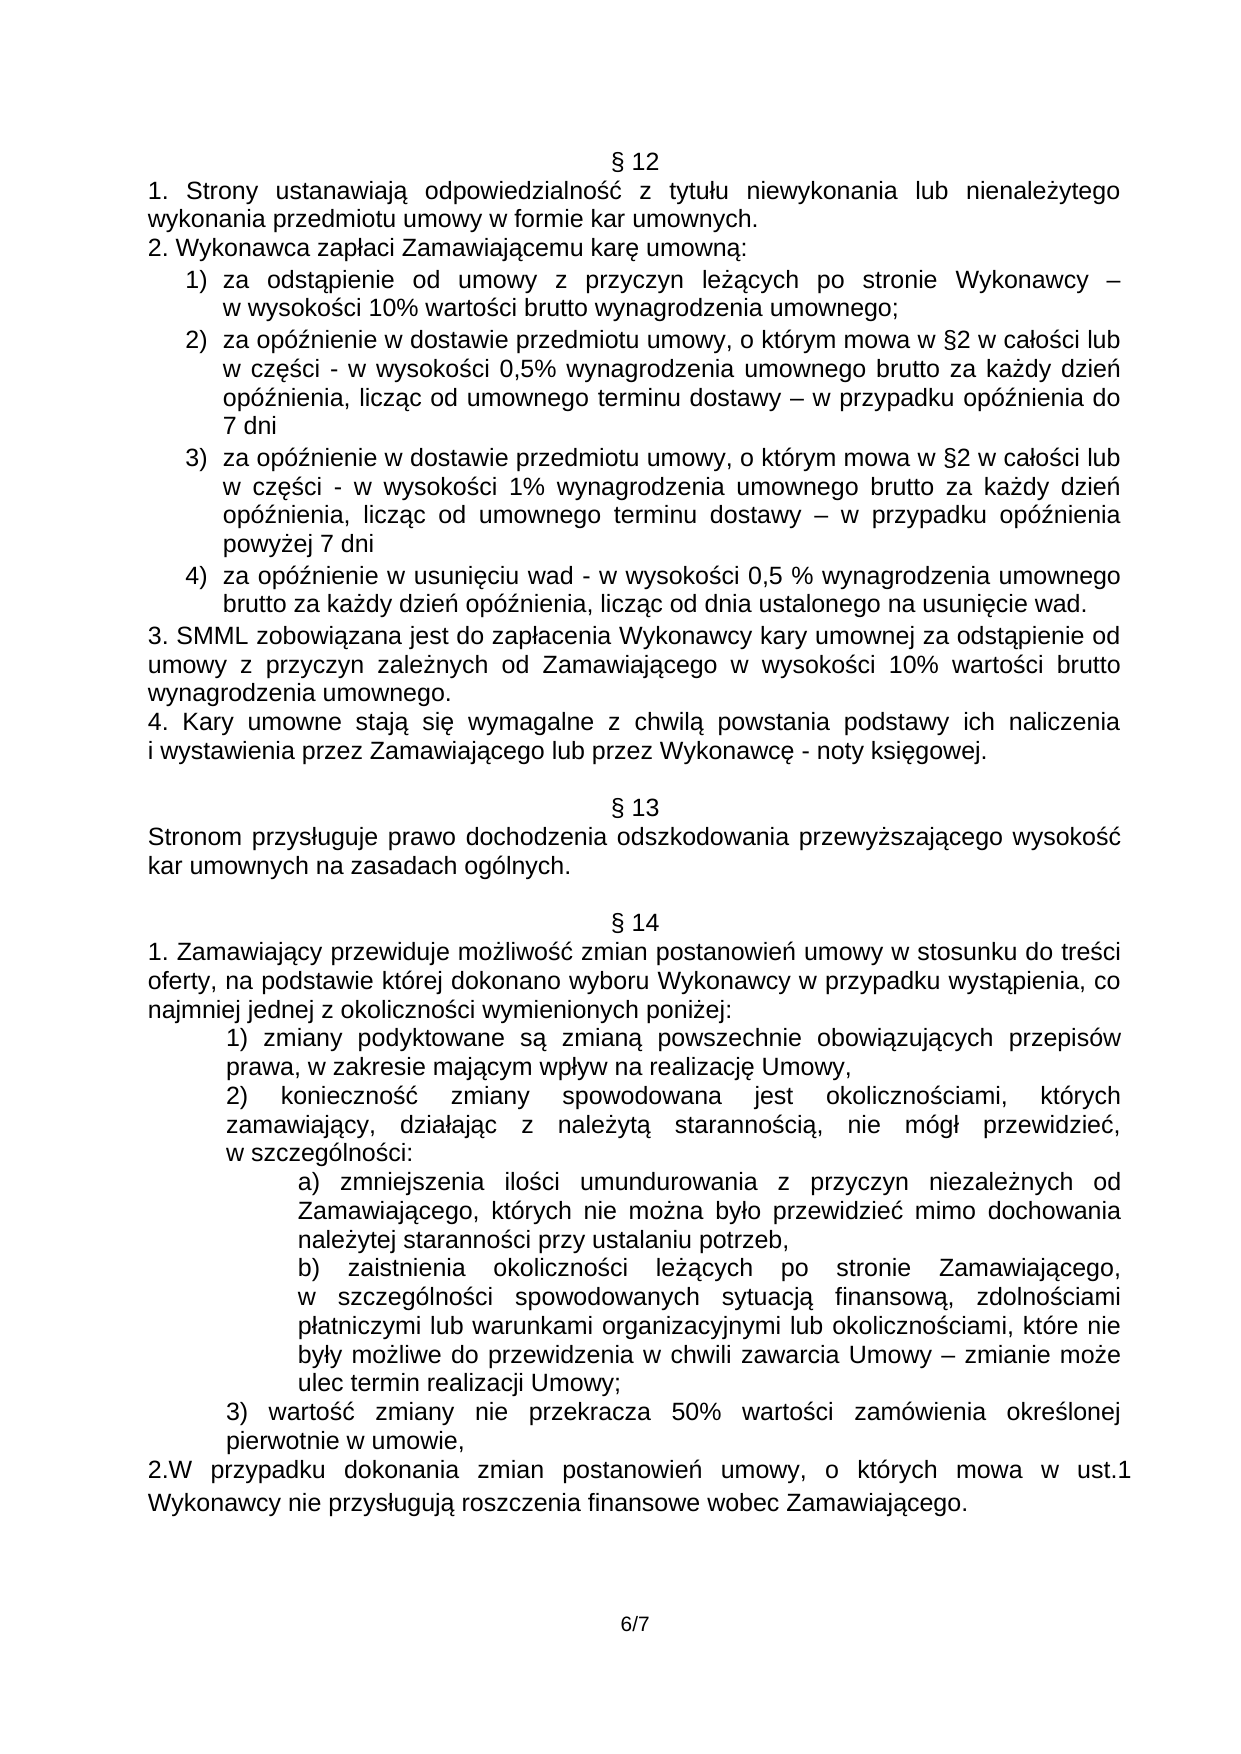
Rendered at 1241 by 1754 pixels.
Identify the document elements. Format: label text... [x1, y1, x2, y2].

list za opóźnienie w usunięciu wad - w wysokości 0,5 % wynagrodzenia umownego brutto za każdy dzień opóźnienia, licząc od dnia ustalonego na usunięcie wad. [185, 561, 1122, 618]
list 3. SMML zobowiązana jest do zapłacenia Wykonawcy kary umownej za odstąpienie od umowy z przyczyn zależnych od Zamawiającego w wysokości 10% wartości brutto wynagrodzenia umownego. [148, 621, 1122, 707]
list 2) konieczność zmiany spowodowana jest okolicznościami, których zamawiający, działając z należytą starannością, nie mógł przewidzieć, w szczególności: [185, 1081, 1122, 1167]
list 3) wartość zmiany nie przekracza 50% wartości zamówienia określonej pierwotnie w umowie, [185, 1397, 1122, 1455]
text 2. Wykonawca zapłaci Zamawiającemu karę umowną: [148, 233, 1122, 262]
list 1) zmiany podyktowane są zmianą powszechnie obowiązujących przepisów prawa, w zakresie mającym wpływ na realizację Umowy, [185, 1023, 1122, 1081]
text § 14 [148, 908, 1122, 937]
text 1. Strony ustanawiają odpowiedzialność z tytułu niewykonania lub nienależytego wykonania przedmiotu umowy w formie kar umownych. [148, 176, 1122, 233]
list a) zmniejszenia ilości umundurowania z przyczyn niezależnych od Zamawiającego, których nie można było przewidzieć mimo dochowania należytej staranności przy ustalaniu potrzeb, [260, 1167, 1122, 1253]
text 1. Zamawiający przewiduje możliwość zmian postanowień umowy w stosunku do treści oferty, na podstawie której dokonano wyboru Wykonawcy w przypadku wystąpienia, co najmniej jednej z okoliczności wymienionych poniżej: [148, 937, 1122, 1023]
list za opóźnienie w dostawie przedmiotu umowy, o którym mowa w §2 w całości lub w części - w wysokości 1% wynagrodzenia umownego brutto za każdy dzień opóźnienia, licząc od umownego terminu dostawy – w przypadku opóźnienia powyżej 7 dni [185, 443, 1122, 558]
list za opóźnienie w dostawie przedmiotu umowy, o którym mowa w §2 w całości lub w części - w wysokości 0,5% wynagrodzenia umownego brutto za każdy dzień opóźnienia, licząc od umownego terminu dostawy – w przypadku opóźnienia do 7 dni [185, 325, 1122, 440]
list b) zaistnienia okoliczności leżących po stronie Zamawiającego, w szczególności spowodowanych sytuacją finansową, zdolnościami płatniczymi lub warunkami organizacyjnymi lub okolicznościami, które nie były możliwe do przewidzenia w chwili zawarcia Umowy – zmianie może ulec termin realizacji Umowy; [260, 1253, 1122, 1397]
text § 13 [148, 793, 1122, 822]
text Stronom przysługuje prawo dochodzenia odszkodowania przewyższającego wysokość kar umownych na zasadach ogólnych. [148, 822, 1122, 880]
list za odstąpienie od umowy z przyczyn leżących po stronie Wykonawcy – w wysokości 10% wartości brutto wynagrodzenia umownego; [185, 265, 1122, 322]
list 4. Kary umowne stają się wymagalne z chwilą powstania podstawy ich naliczenia i wystawienia przez Zamawiającego lub przez Wykonawcę - noty księgowej. [148, 707, 1122, 765]
text 2.W przypadku dokonania zmian postanowień umowy, o których mowa w ust.1 Wykonawcy nie przysługują roszczenia finansowe wobec Zamawiającego. [148, 1455, 1133, 1516]
text § 12 [148, 147, 1122, 176]
